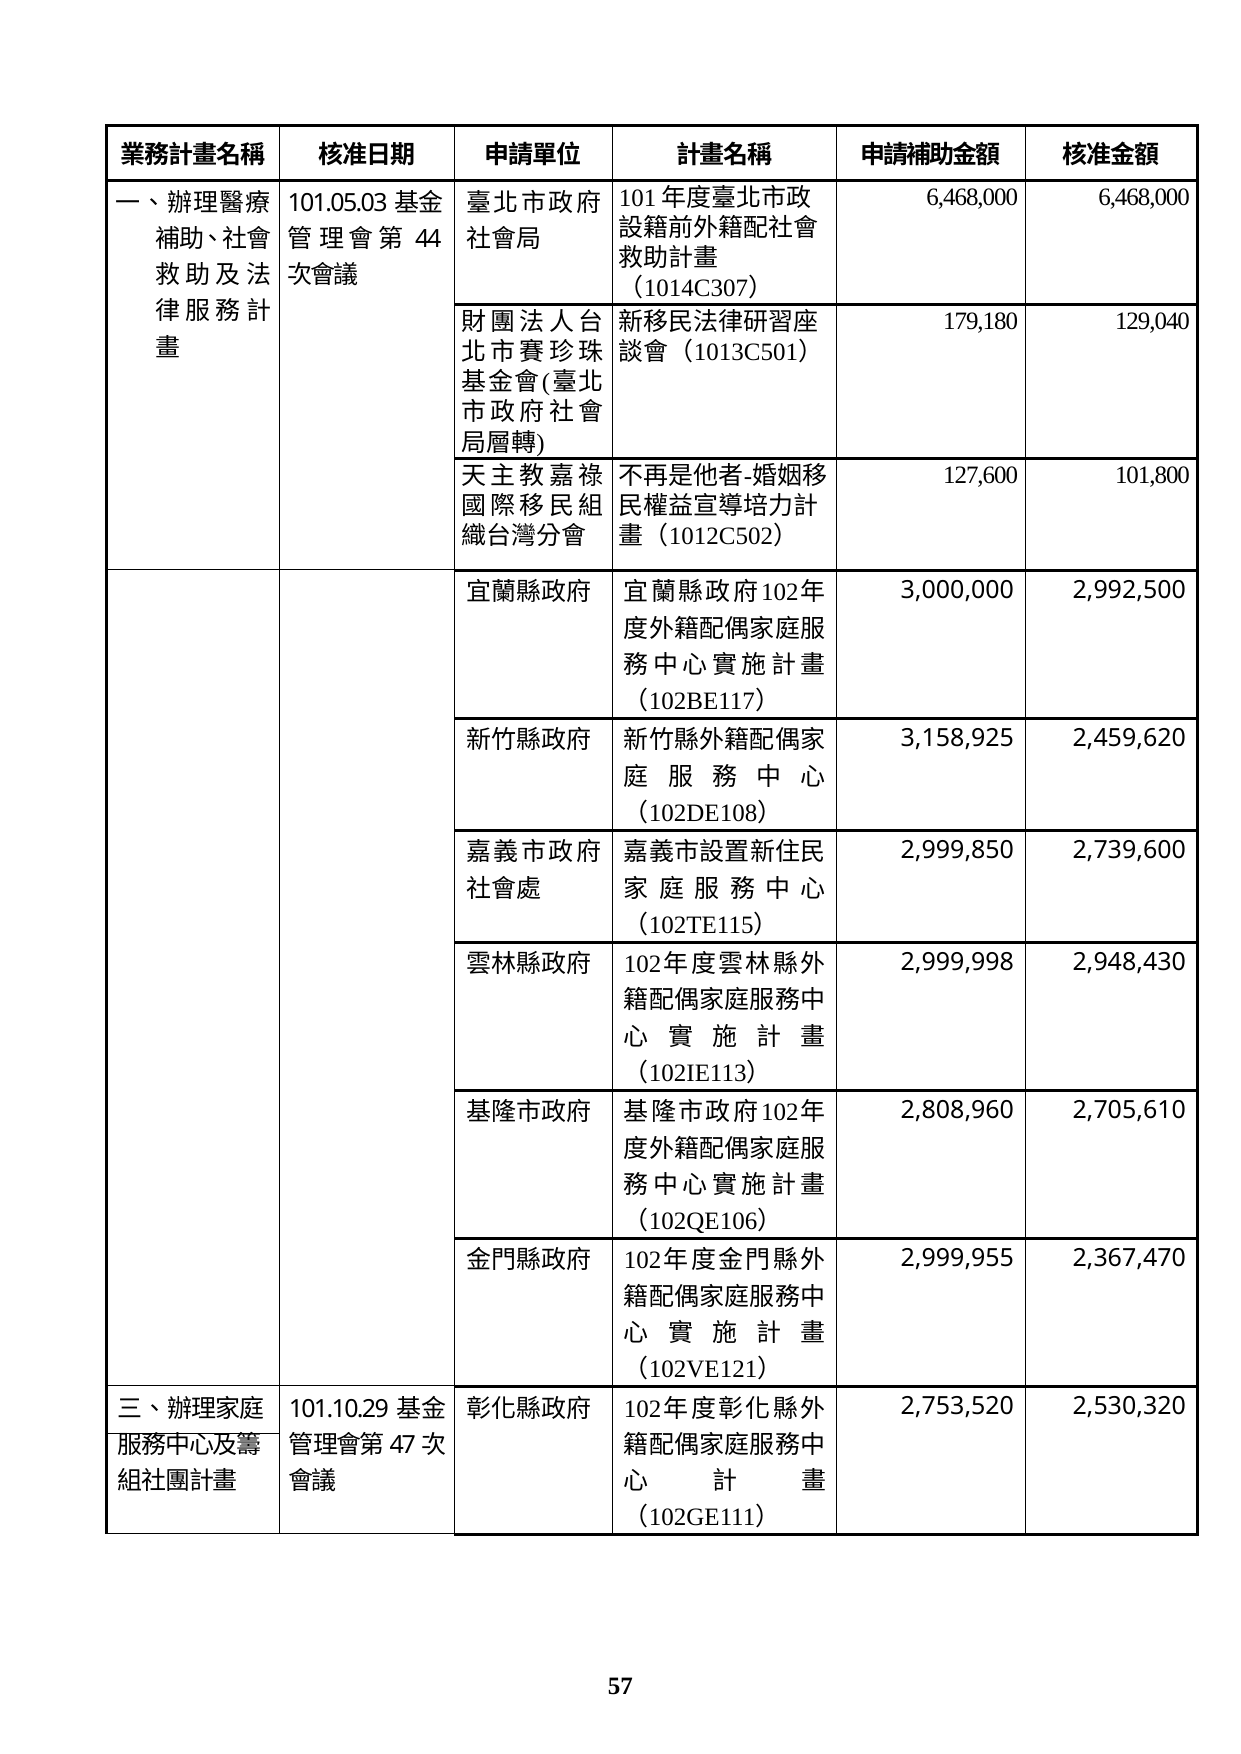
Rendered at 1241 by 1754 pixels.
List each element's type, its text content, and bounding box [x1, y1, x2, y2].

table_cell 服務中心及籌組社團計畫 [108, 1434, 279, 1533]
table_cell 新竹縣外籍配偶家庭服務中心（102DE108） [613, 720, 836, 829]
table_cell 2,739,600 [1026, 832, 1196, 941]
table_cell 三、辦理家庭 [108, 1386, 279, 1433]
table_cell 一、辦理醫療補助、社會救助及法律服務計畫 [108, 182, 279, 569]
table_cell 2,999,850 [837, 832, 1025, 941]
table_cell 179,180 [837, 306, 1025, 457]
table_cell 嘉義市政府社會處 [455, 832, 612, 941]
table_cell 6,468,000 [1026, 182, 1196, 303]
table_cell 101.05.03基金管理會第44次會議 [280, 182, 454, 569]
table_header 計畫名稱 [613, 127, 836, 179]
table_cell 2,753,520 [837, 1388, 1025, 1533]
table_cell 3,000,000 [837, 572, 1025, 717]
table_cell [280, 570, 454, 1385]
table_cell 102年度金門縣外籍配偶家庭服務中心實施計畫（102VE121） [613, 1240, 836, 1385]
table_cell 新移民法律研習座談會（1013C501） [613, 306, 836, 457]
table_cell 雲林縣政府 [455, 944, 612, 1089]
table_cell 財團法人台北市賽珍珠基金會(臺北市政府社會局層轉) [455, 306, 612, 457]
table_cell 3,158,925 [837, 720, 1025, 829]
table_header 核准金額 [1026, 127, 1196, 179]
table_header 核准日期 [280, 127, 454, 179]
table_header 申請補助金額 [837, 127, 1025, 179]
table_cell 101,800 [1026, 460, 1196, 569]
table_cell 2,530,320 [1026, 1388, 1196, 1533]
table_cell 129,040 [1026, 306, 1196, 457]
table_cell 2,948,430 [1026, 944, 1196, 1089]
table_cell 6,468,000 [837, 182, 1025, 303]
table_cell 2,999,955 [837, 1240, 1025, 1385]
table_cell 不再是他者-婚姻移民權益宣導培力計畫（1012C502） [613, 460, 836, 569]
table_cell 2,367,470 [1026, 1240, 1196, 1385]
table_cell 臺北市政府社會局 [455, 182, 612, 303]
table_cell 2,999,998 [837, 944, 1025, 1089]
table_cell 102年度彰化縣外籍配偶家庭服務中心計畫（102GE111） [613, 1388, 836, 1533]
table_cell 嘉義市設置新住民家庭服務中心（102TE115） [613, 832, 836, 941]
table_cell 2,459,620 [1026, 720, 1196, 829]
table_cell 2,992,500 [1026, 572, 1196, 717]
table_cell 101年度臺北市政設籍前外籍配社會救助計畫（1014C307） [613, 182, 836, 303]
table_cell 基隆市政府102年度外籍配偶家庭服務中心實施計畫（102QE106） [613, 1092, 836, 1237]
table_cell 彰化縣政府 [455, 1388, 612, 1533]
table_cell 101.10.29基金管理會第47次會議 [280, 1386, 454, 1533]
table_cell 2,705,610 [1026, 1092, 1196, 1237]
table_cell 宜蘭縣政府 [455, 572, 612, 717]
table_header 業務計畫名稱 [108, 127, 279, 179]
table_cell 127,600 [837, 460, 1025, 569]
table_cell 102年度雲林縣外籍配偶家庭服務中心實施計畫（102IE113） [613, 944, 836, 1089]
table_cell 宜蘭縣政府102年度外籍配偶家庭服務中心實施計畫（102BE117） [613, 572, 836, 717]
table_cell 基隆市政府 [455, 1092, 612, 1237]
table_cell 新竹縣政府 [455, 720, 612, 829]
table_cell 金門縣政府 [455, 1240, 612, 1385]
table_header 申請單位 [455, 127, 612, 179]
table_cell [108, 570, 279, 1385]
table_cell 2,808,960 [837, 1092, 1025, 1237]
table_cell 天主教嘉祿國際移民組織台灣分會 [455, 460, 612, 569]
